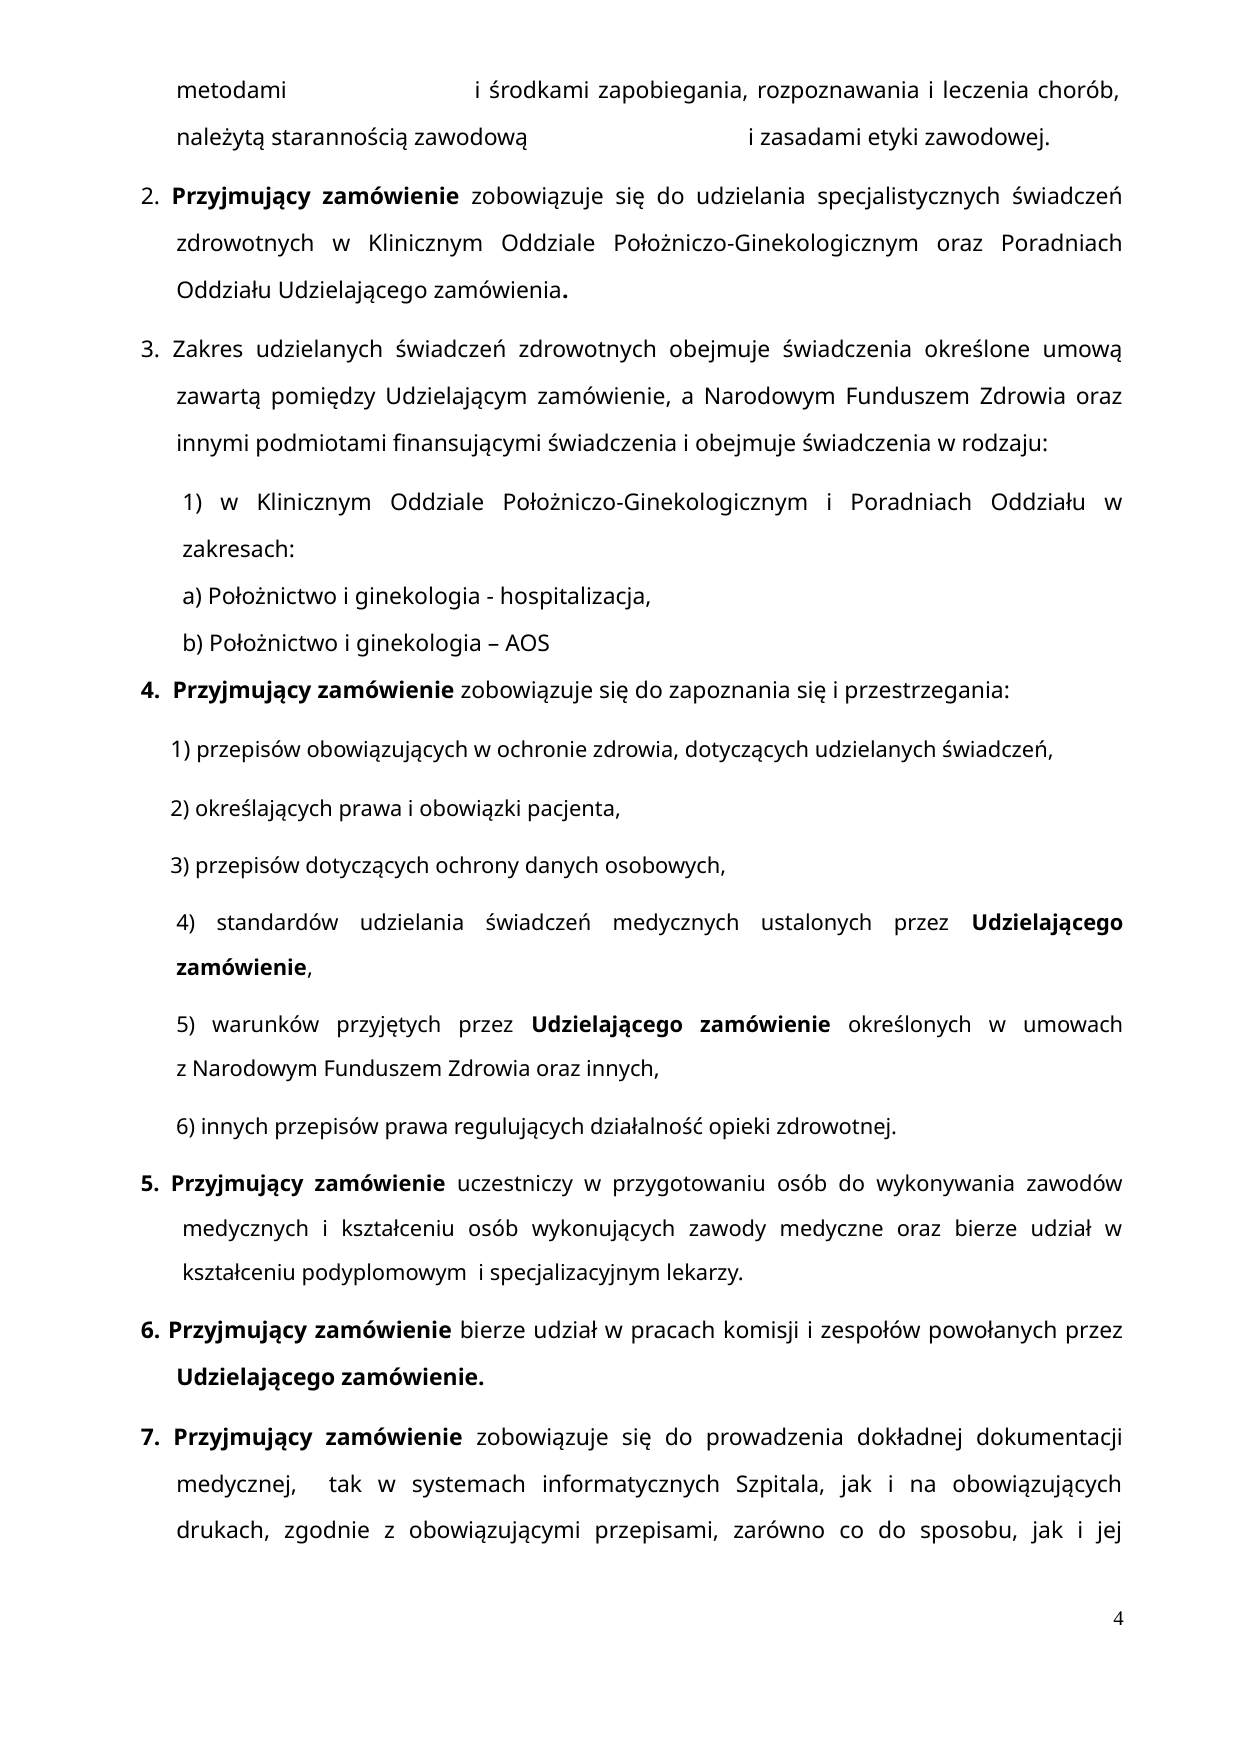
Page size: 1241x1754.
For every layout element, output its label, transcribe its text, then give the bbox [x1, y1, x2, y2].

list 3) przepisów dotyczących ochrony danych osobowych, [170, 850, 1123, 879]
text 6. Przyjmujący zamówienie bierze udział w pracach komisji i zespołów powołanych przez Udzielającego zamówienie. [141, 1314, 1123, 1392]
text a) Położnictwo i ginekologia - hospitalizacja, [182, 580, 1123, 611]
list 4. Przyjmujący zamówienie zobowiązuje się do zapoznania się i przestrzegania: [141, 674, 1123, 705]
list 4) standardów udzielania świadczeń medycznych ustalonych przez Udzielającego zamówienie, [176, 907, 1123, 981]
text b) Położnictwo i ginekologia – AOS [182, 627, 1123, 658]
list 5) warunków przyjętych przez Udzielającego zamówienie określonych w umowach z Narodowym Funduszem Zdrowia oraz innych, [176, 1009, 1123, 1083]
list 2) określających prawa i obowiązki pacjenta, [170, 792, 1123, 822]
list metodami i środkami zapobiegania, rozpoznawania i leczenia chorób, należytą starannością zawodową i zasadami etyki zawodowej. [141, 74, 1123, 152]
text 5. Przyjmujący zamówienie uczestniczy w przygotowaniu osób do wykonywania zawodów medycznych i kształceniu osób wykonujących zawody medyczne oraz bierze udział w kształceniu podyplomowym i specjalizacyjnym lekarzy. [141, 1168, 1123, 1287]
list 1) przepisów obowiązujących w ochronie zdrowia, dotyczących udzielanych świadczeń, [170, 733, 1123, 764]
text 7. Przyjmujący zamówienie zobowiązuje się do prowadzenia dokładnej dokumentacji medycznej, tak w systemach informatycznych Szpitala, jak i na obowiązujących drukach, zgodnie z obowiązującymi przepisami, zarówno co do sposobu, jak i jej [141, 1421, 1123, 1546]
list 6) innych przepisów prawa regulujących działalność opieki zdrowotnej. [170, 1111, 1123, 1140]
list 3. Zakres udzielanych świadczeń zdrowotnych obejmuje świadczenia określone umową zawartą pomiędzy Udzielającym zamówienie, a Narodowym Funduszem Zdrowia oraz innymi podmiotami finansującymi świadczenia i obejmuje świadczenia w rodzaju: [141, 333, 1123, 458]
text 1) w Klinicznym Oddziale Położniczo-Ginekologicznym i Poradniach Oddziału w zakresach: [182, 486, 1123, 564]
list 2. Przyjmujący zamówienie zobowiązuje się do udzielania specjalistycznych świadczeń zdrowotnych w Klinicznym Oddziale Położniczo-Ginekologicznym oraz Poradniach Oddziału Udzielającego zamówienia. [141, 180, 1123, 305]
